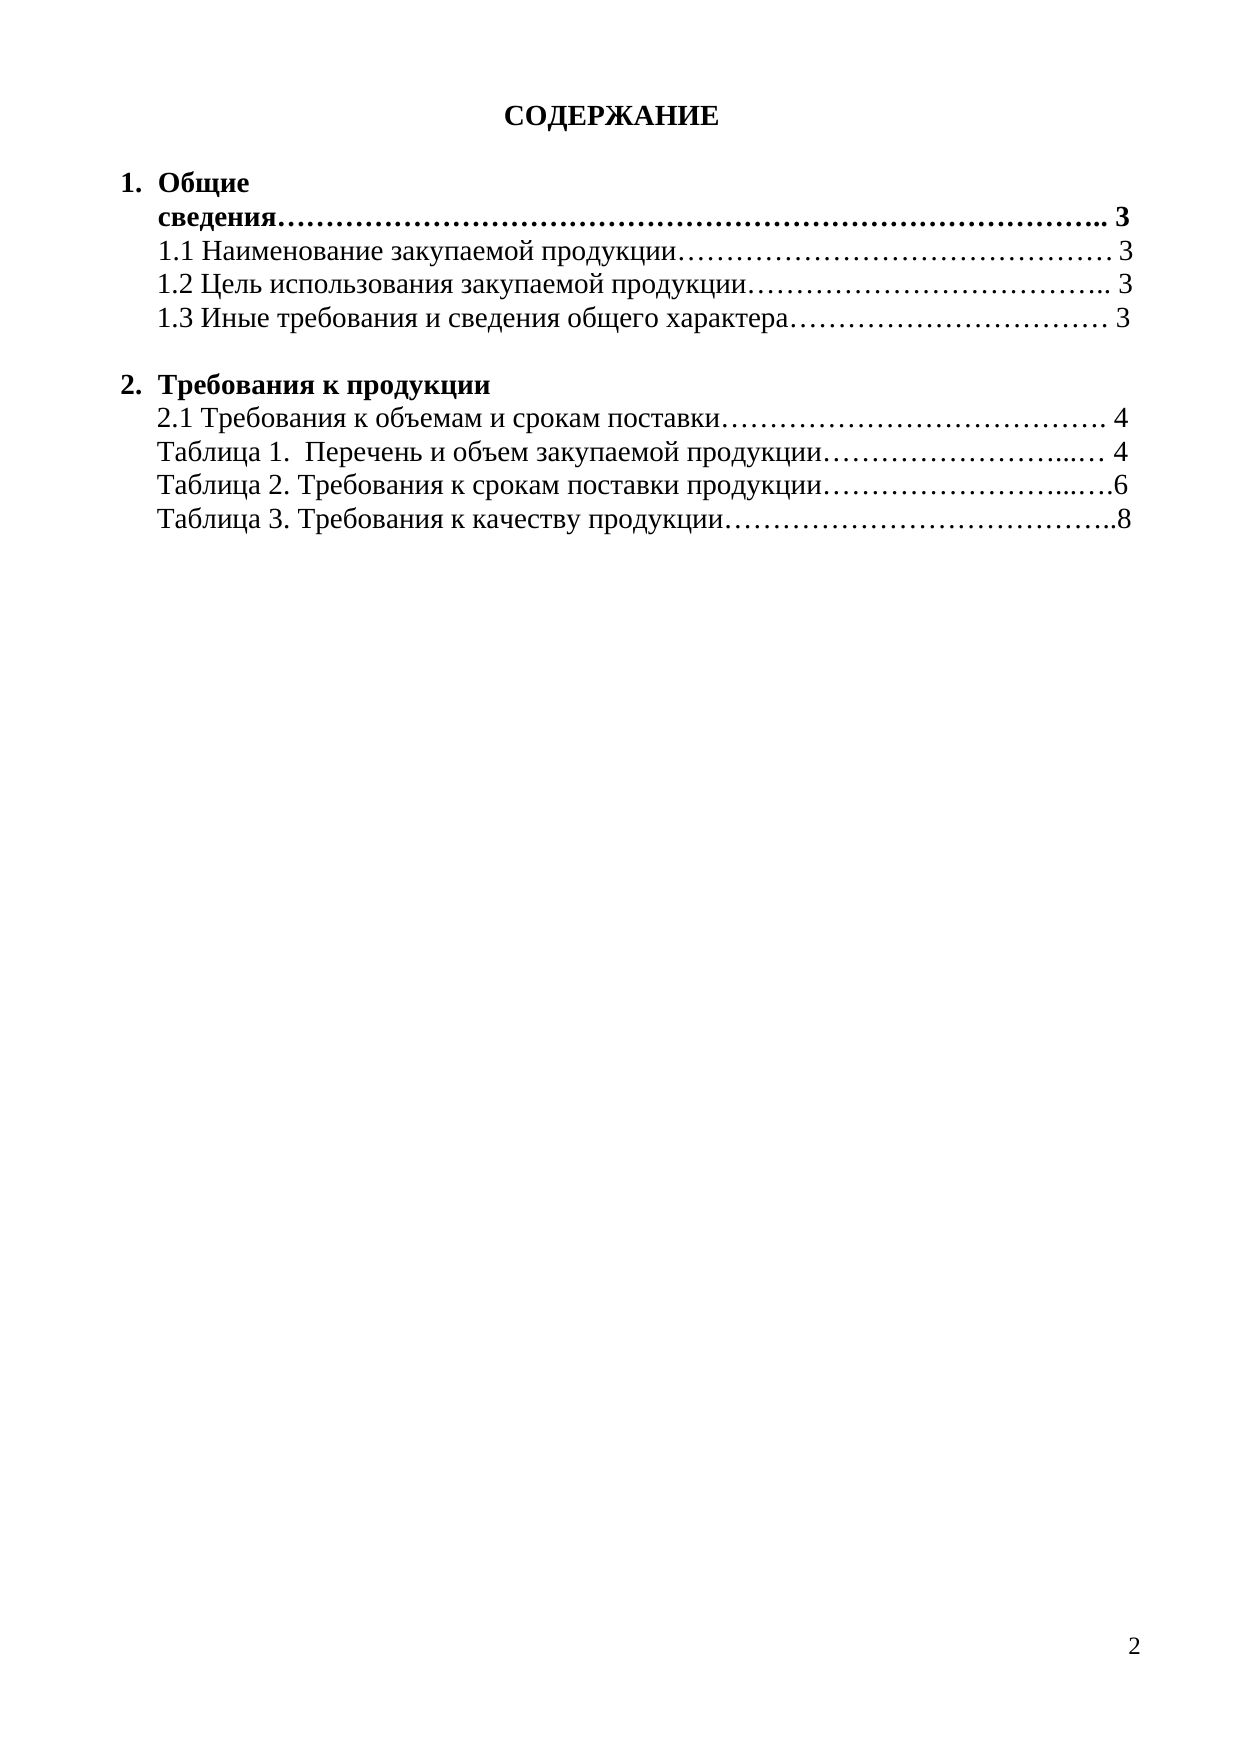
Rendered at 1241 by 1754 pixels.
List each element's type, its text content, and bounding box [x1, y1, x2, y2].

text 1.3 Иные требования и сведения общего характера…………………………… 3 [157, 300, 1141, 333]
text 1.2 Цель использования закупаемой продукции……………………………….. 3 [157, 266, 1141, 300]
text 2.1 Требования к объемам и срокам поставки…………………………………. 4 [157, 400, 1141, 434]
text Таблица 1. Перечень и объем закупаемой продукции……………………...… 4 [157, 434, 1141, 467]
text Таблица 2. Требования к срокам поставки продукции……………………...….6 [157, 467, 1141, 501]
list Требования к продукции [120, 367, 1141, 400]
list Общие сведения………………………………………………………………………….. 3 [120, 166, 1141, 233]
text СОДЕРЖАНИЕ [83, 98, 1141, 132]
text Таблица 3. Требования к качеству продукции…………………………………..8 [157, 501, 1141, 534]
list Наименование закупаемой продукции……………………………………… 3 [158, 233, 1141, 266]
